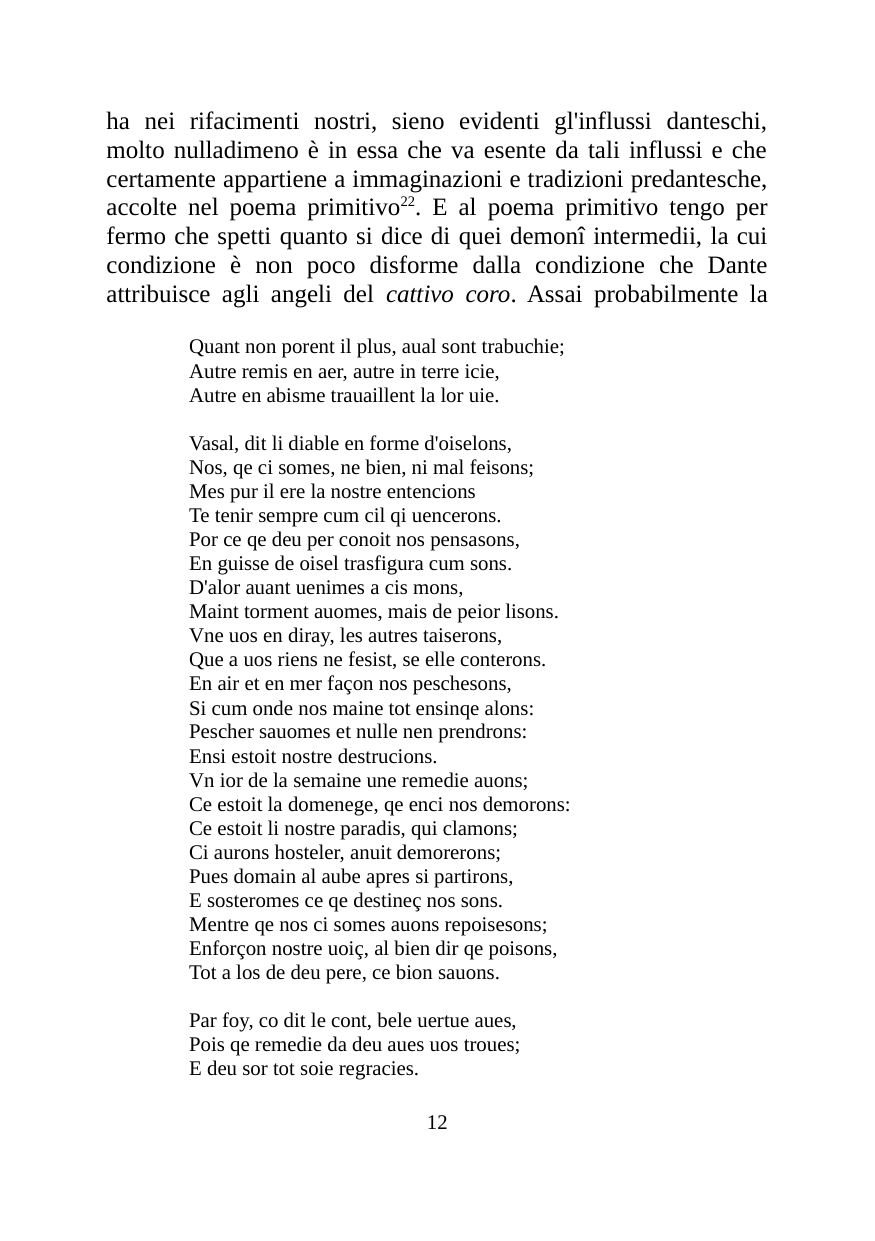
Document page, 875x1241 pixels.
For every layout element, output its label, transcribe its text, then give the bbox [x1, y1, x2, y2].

text Maint torment auomes, mais de peior lisons. [189, 599, 768, 623]
text Autre remis en aer, autre in terre icie, [189, 358, 768, 383]
text Si cum onde nos maine tot ensinqe alons: [189, 695, 768, 719]
text En air et en mer façon nos peschesons, [189, 671, 768, 695]
text Tot a los de deu pere, ce bion sauons. [189, 960, 768, 984]
text E sosteromes ce qe destineç nos sons. [189, 888, 768, 912]
text Par foy, co dit le cont, bele uertue aues, [189, 1008, 768, 1032]
text Pois qe remedie da deu aues uos troues; [189, 1032, 768, 1056]
text Nos, qe ci somes, ne bien, ni mal feisons; [189, 455, 768, 479]
text Ensi estoit nostre destrucions. [189, 743, 768, 768]
text Enforçon nostre uoiç, al bien dir qe poisons, [189, 936, 768, 960]
text Ce estoit li nostre paradis, qui clamons; [189, 816, 768, 840]
text Te tenir sempre cum cil qi uencerons. [189, 503, 768, 527]
text D'alor auant uenimes a cis mons, [189, 575, 768, 599]
text Por ce qe deu per conoit nos pensasons, [189, 527, 768, 551]
text Quant non porent il plus, aual sont trabuchie; [189, 334, 768, 358]
text Pues domain al aube apres si partirons, [189, 864, 768, 888]
text Vne uos en diray, les autres taiserons, [189, 623, 768, 647]
text E deu sor tot soie regracies. [189, 1056, 768, 1080]
text En guisse de oisel trasfigura cum sons. [189, 551, 768, 575]
text Autre en abisme trauaillent la lor uie. [189, 383, 768, 407]
text Vn ior de la semaine une remedie auons; [189, 768, 768, 792]
text Ce estoit la domenege, qe enci nos demorons: [189, 792, 768, 816]
text Vasal, dit li diable en forme d'oiselons, [189, 431, 768, 455]
text ha nei rifacimenti nostri, sieno evidenti gl'influssi danteschi, molto nulladimeno è in essa che va esente da tali influssi e che certamente appartiene a immaginazioni e tradizioni predantesche, accolte nel poema primitivo. E al poema primitivo tengo per fermo che spetti quanto si dice di quei demonî intermedii, la cui condizione è non poco disforme dalla condizione che Dante attribuisce agli angeli del cattivo coro. Assai probabilmente la [106, 106, 768, 307]
text Mes pur il ere la nostre entencions [189, 479, 768, 503]
text Que a uos riens ne fesist, se elle conterons. [189, 647, 768, 671]
text Pescher sauomes et nulle nen prendrons: [189, 719, 768, 743]
text Mentre qe nos ci somes auons repoisesons; [189, 912, 768, 936]
text Ci aurons hosteler, anuit demorerons; [189, 840, 768, 864]
